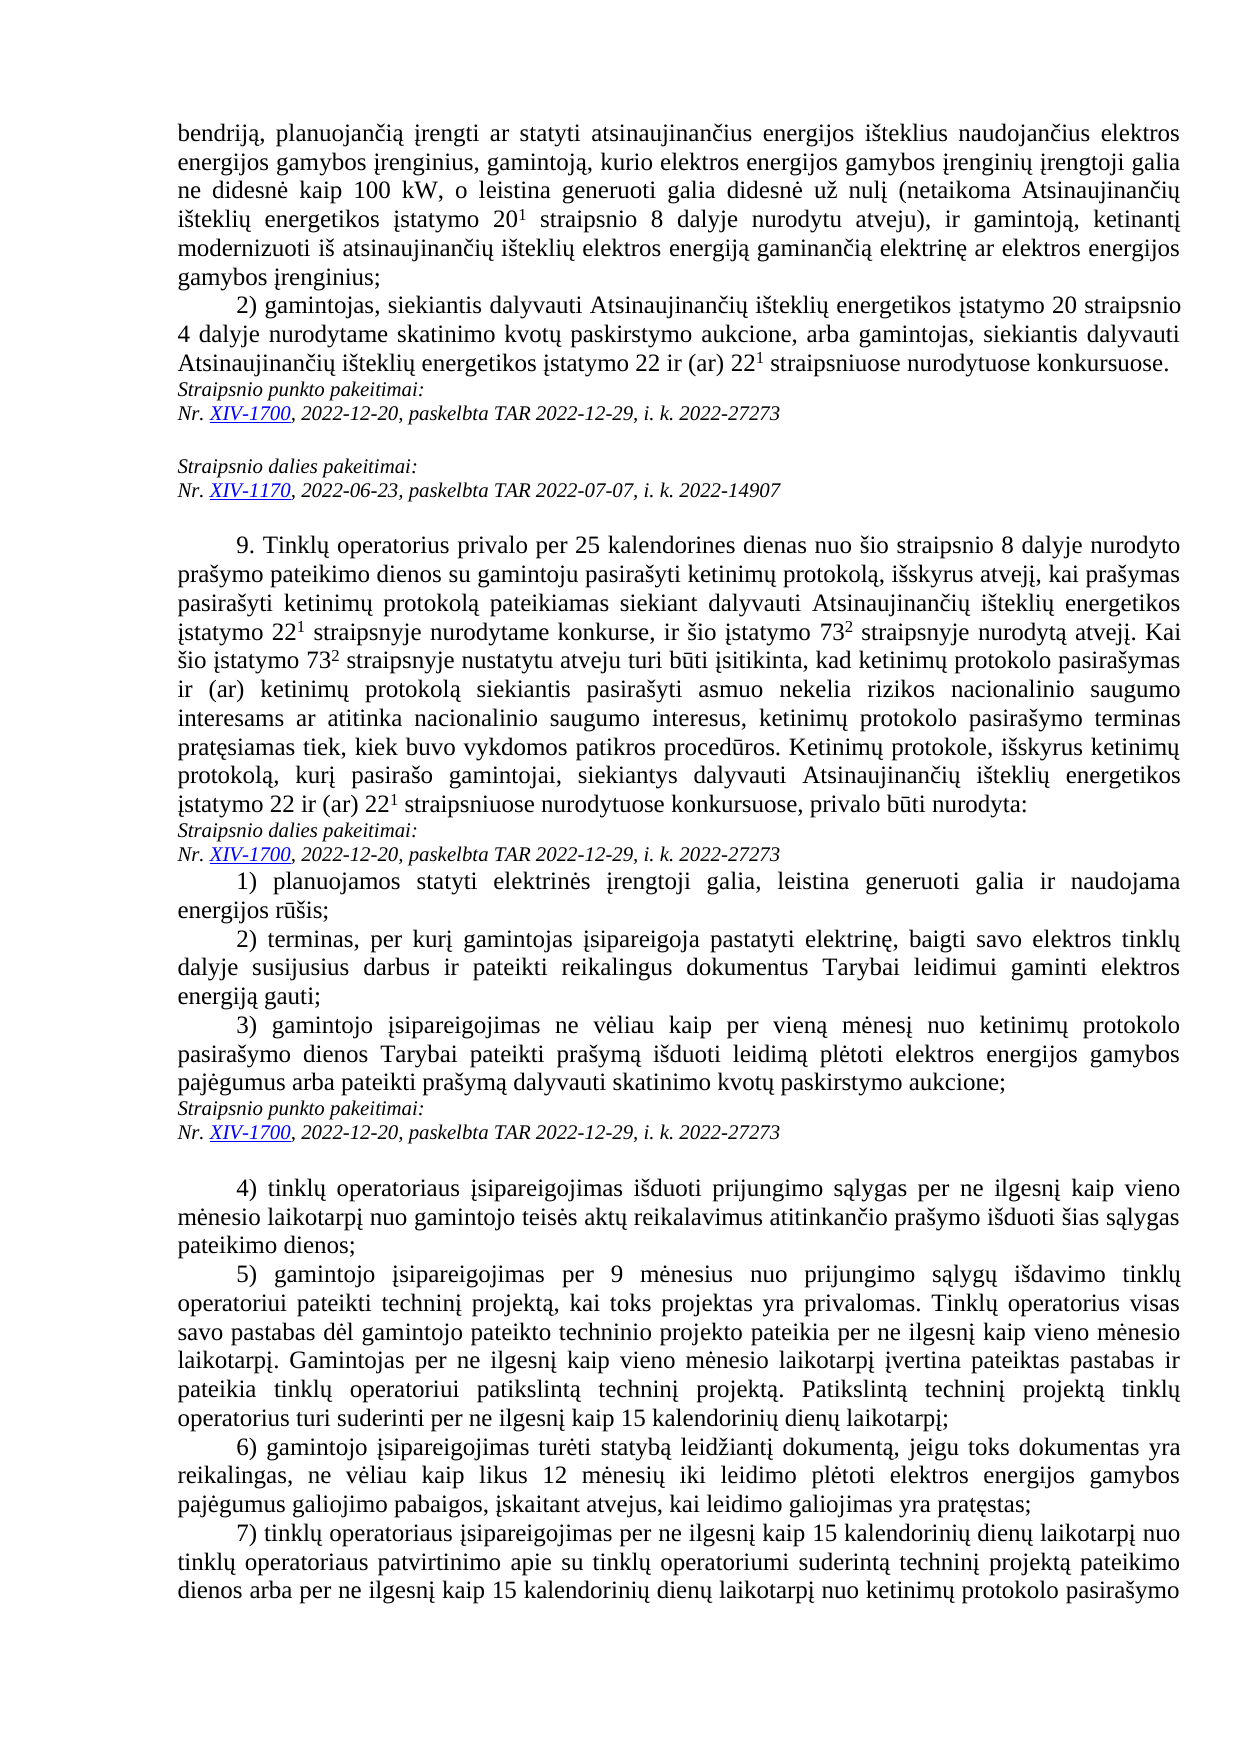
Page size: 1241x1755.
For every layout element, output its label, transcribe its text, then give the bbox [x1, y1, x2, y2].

text bendriją, planuojančią įrengti ar statyti atsinaujinančius energijos išteklius naudojančius elektros energijos gamybos įrenginius, gamintoją, kurio elektros energijos gamybos įrenginių įrengtoji galia ne didesnė kaip 100 kW, o leistina generuoti galia didesnė už nulį (netaikoma Atsinaujinančių išteklių energetikos įstatymo 201 straipsnio 8 dalyje nurodytu atveju), ir gamintoją, ketinantį modernizuoti iš atsinaujinančių išteklių elektros energiją gaminančią elektrinę ar elektros energijos gamybos įrenginius; [177, 118, 1181, 291]
text Nr. XIV-1700, 2022-12-20, paskelbta TAR 2022-12-29, i. k. 2022-27273 [177, 842, 1181, 866]
text Straipsnio punkto pakeitimai: [177, 377, 1181, 401]
text 7) tinklų operatoriaus įsipareigojimas per ne ilgesnį kaip 15 kalendorinių dienų laikotarpį nuo tinklų operatoriaus patvirtinimo apie su tinklų operatoriumi suderintą techninį projektą pateikimo dienos arba per ne ilgesnį kaip 15 kalendorinių dienų laikotarpį nuo ketinimų protokolo pasirašymo [177, 1518, 1181, 1604]
text 4) tinklų operatoriaus įsipareigojimas išduoti prijungimo sąlygas per ne ilgesnį kaip vieno mėnesio laikotarpį nuo gamintojo teisės aktų reikalavimus atitinkančio prašymo išduoti šias sąlygas pateikimo dienos; [177, 1173, 1181, 1259]
text 2) terminas, per kurį gamintojas įsipareigoja pastatyti elektrinę, baigti savo elektros tinklų dalyje susijusius darbus ir pateikti reikalingus dokumentus Tarybai leidimui gaminti elektros energiją gauti; [177, 924, 1181, 1010]
text 5) gamintojo įsipareigojimas per 9 mėnesius nuo prijungimo sąlygų išdavimo tinklų operatoriui pateikti techninį projektą, kai toks projektas yra privalomas. Tinklų operatorius visas savo pastabas dėl gamintojo pateikto techninio projekto pateikia per ne ilgesnį kaip vieno mėnesio laikotarpį. Gamintojas per ne ilgesnį kaip vieno mėnesio laikotarpį įvertina pateiktas pastabas ir pateikia tinklų operatoriui patikslintą techninį projektą. Patikslintą techninį projektą tinklų operatorius turi suderinti per ne ilgesnį kaip 15 kalendorinių dienų laikotarpį; [177, 1259, 1181, 1432]
text Straipsnio dalies pakeitimai: [177, 454, 1181, 478]
text 2) gamintojas, siekiantis dalyvauti Atsinaujinančių išteklių energetikos įstatymo 20 straipsnio 4 dalyje nurodytame skatinimo kvotų paskirstymo aukcione, arba gamintojas, siekiantis dalyvauti Atsinaujinančių išteklių energetikos įstatymo 22 ir (ar) 221 straipsniuose nurodytuose konkursuose. [177, 291, 1181, 377]
text 6) gamintojo įsipareigojimas turėti statybą leidžiantį dokumentą, jeigu toks dokumentas yra reikalingas, ne vėliau kaip likus 12 mėnesių iki leidimo plėtoti elektros energijos gamybos pajėgumus galiojimo pabaigos, įskaitant atvejus, kai leidimo galiojimas yra pratęstas; [177, 1432, 1181, 1518]
text Nr. XIV-1170, 2022-06-23, paskelbta TAR 2022-07-07, i. k. 2022-14907 [177, 478, 1181, 502]
text 3) gamintojo įsipareigojimas ne vėliau kaip per vieną mėnesį nuo ketinimų protokolo pasirašymo dienos Tarybai pateikti prašymą išduoti leidimą plėtoti elektros energijos gamybos pajėgumus arba pateikti prašymą dalyvauti skatinimo kvotų paskirstymo aukcione; [177, 1010, 1181, 1096]
text Nr. XIV-1700, 2022-12-20, paskelbta TAR 2022-12-29, i. k. 2022-27273 [177, 401, 1181, 425]
text 9. Tinklų operatorius privalo per 25 kalendorines dienas nuo šio straipsnio 8 dalyje nurodyto prašymo pateikimo dienos su gamintoju pasirašyti ketinimų protokolą, išskyrus atvejį, kai prašymas pasirašyti ketinimų protokolą pateikiamas siekiant dalyvauti Atsinaujinančių išteklių energetikos įstatymo 221 straipsnyje nurodytame konkurse, ir šio įstatymo 732 straipsnyje nurodytą atvejį. Kai šio įstatymo 732 straipsnyje nustatytu atveju turi būti įsitikinta, kad ketinimų protokolo pasirašymas ir (ar) ketinimų protokolą siekiantis pasirašyti asmuo nekelia rizikos nacionalinio saugumo interesams ar atitinka nacionalinio saugumo interesus, ketinimų protokolo pasirašymo terminas pratęsiamas tiek, kiek buvo vykdomos patikros procedūros. Ketinimų protokole, išskyrus ketinimų protokolą, kurį pasirašo gamintojai, siekiantys dalyvauti Atsinaujinančių išteklių energetikos įstatymo 22 ir (ar) 221 straipsniuose nurodytuose konkursuose, privalo būti nurodyta: [177, 531, 1181, 818]
text Straipsnio dalies pakeitimai: [177, 818, 1181, 842]
text Straipsnio punkto pakeitimai: [177, 1096, 1181, 1120]
text 1) planuojamos statyti elektrinės įrengtoji galia, leistina generuoti galia ir naudojama energijos rūšis; [177, 866, 1181, 924]
text Nr. XIV-1700, 2022-12-20, paskelbta TAR 2022-12-29, i. k. 2022-27273 [177, 1120, 1181, 1144]
